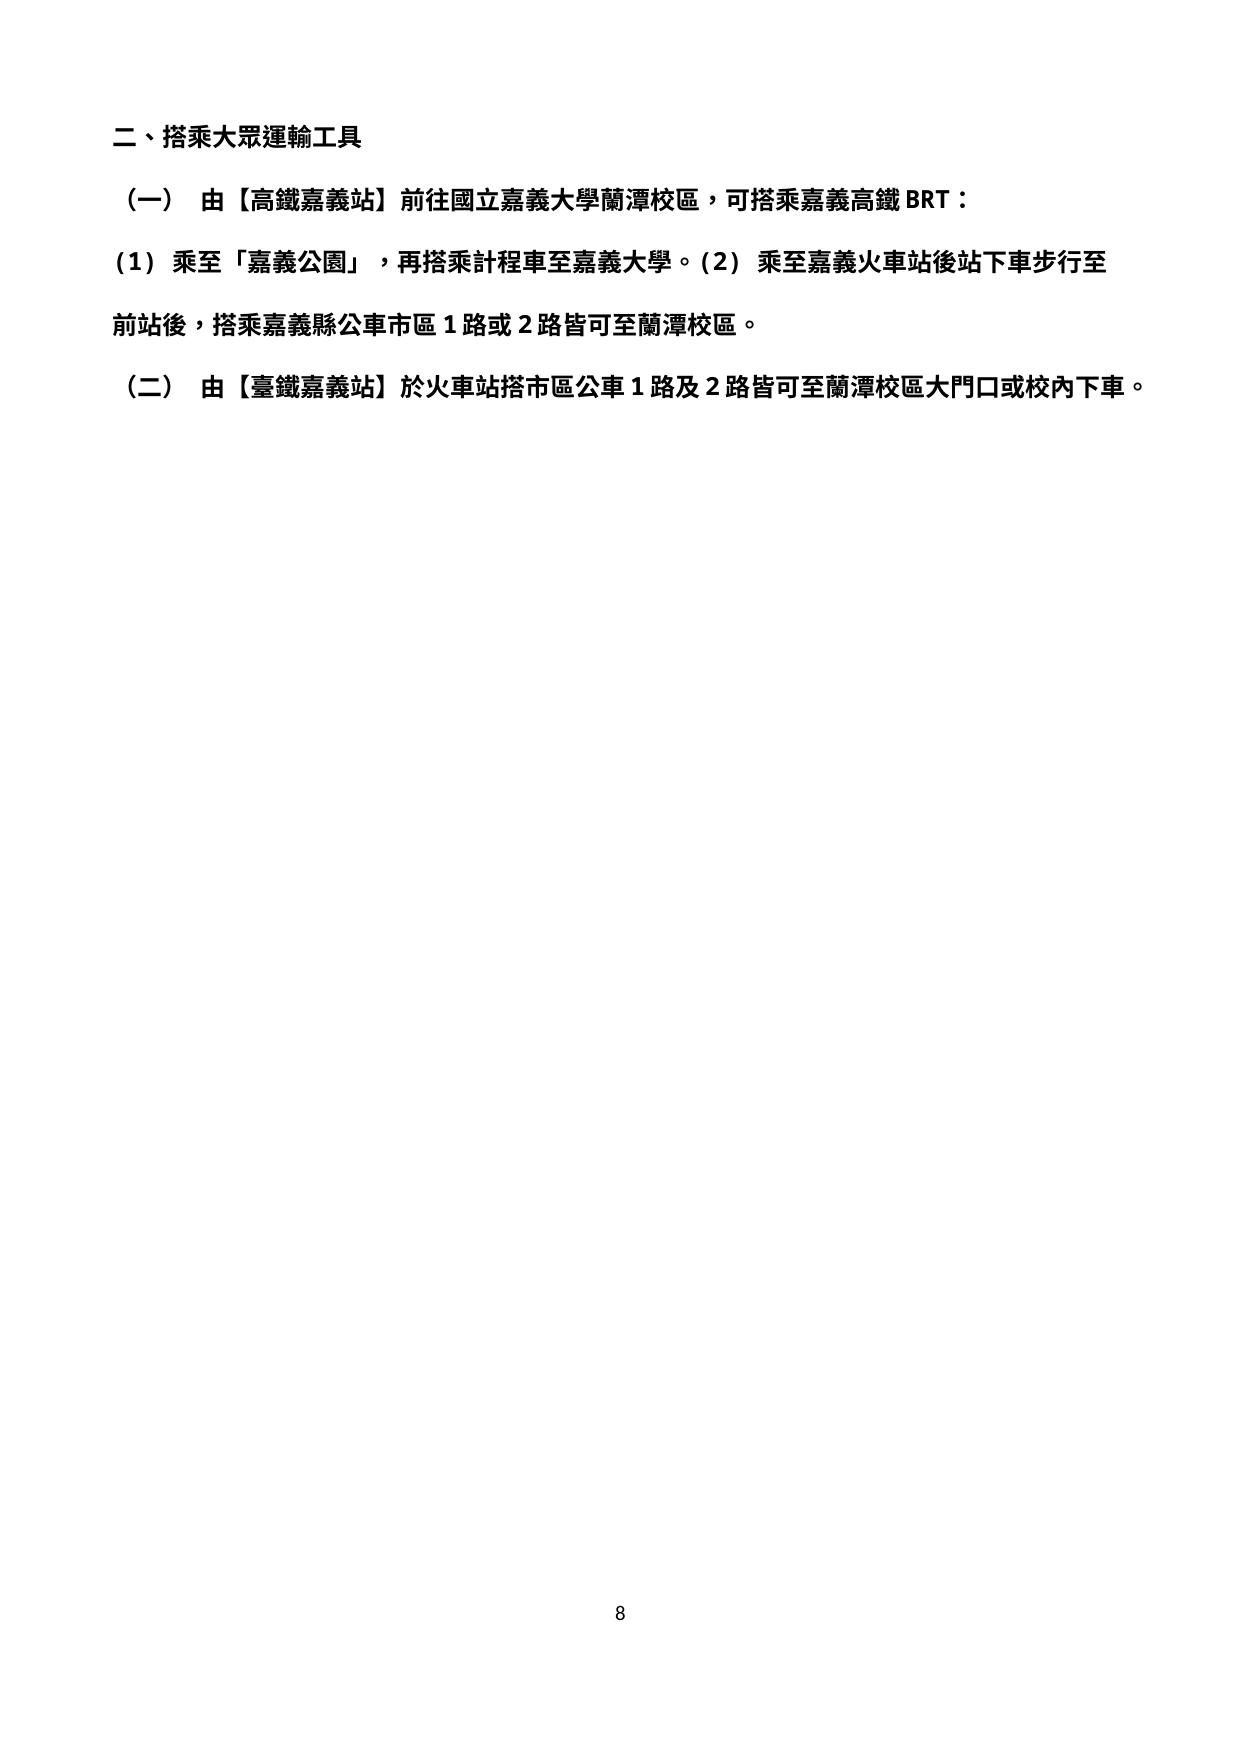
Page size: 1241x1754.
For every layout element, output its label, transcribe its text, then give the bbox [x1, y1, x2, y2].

text 二、搭乘大眾運輸工具 （一） 由【高鐵嘉義站】前往國立嘉義大學蘭潭校區，可搭乘嘉義高鐵BRT： (1) 乘至「嘉義公園」，再搭乘計程車至嘉義大學。(2) 乘至嘉義火車站後站下車步行至前站後，搭乘嘉義縣公車市區1路或2路皆可至蘭潭校區。 （二） 由【臺鐵嘉義站】於火車站搭市區公車1路及2路皆可至蘭潭校區大門口或校內下車。 [112, 94, 1128, 407]
